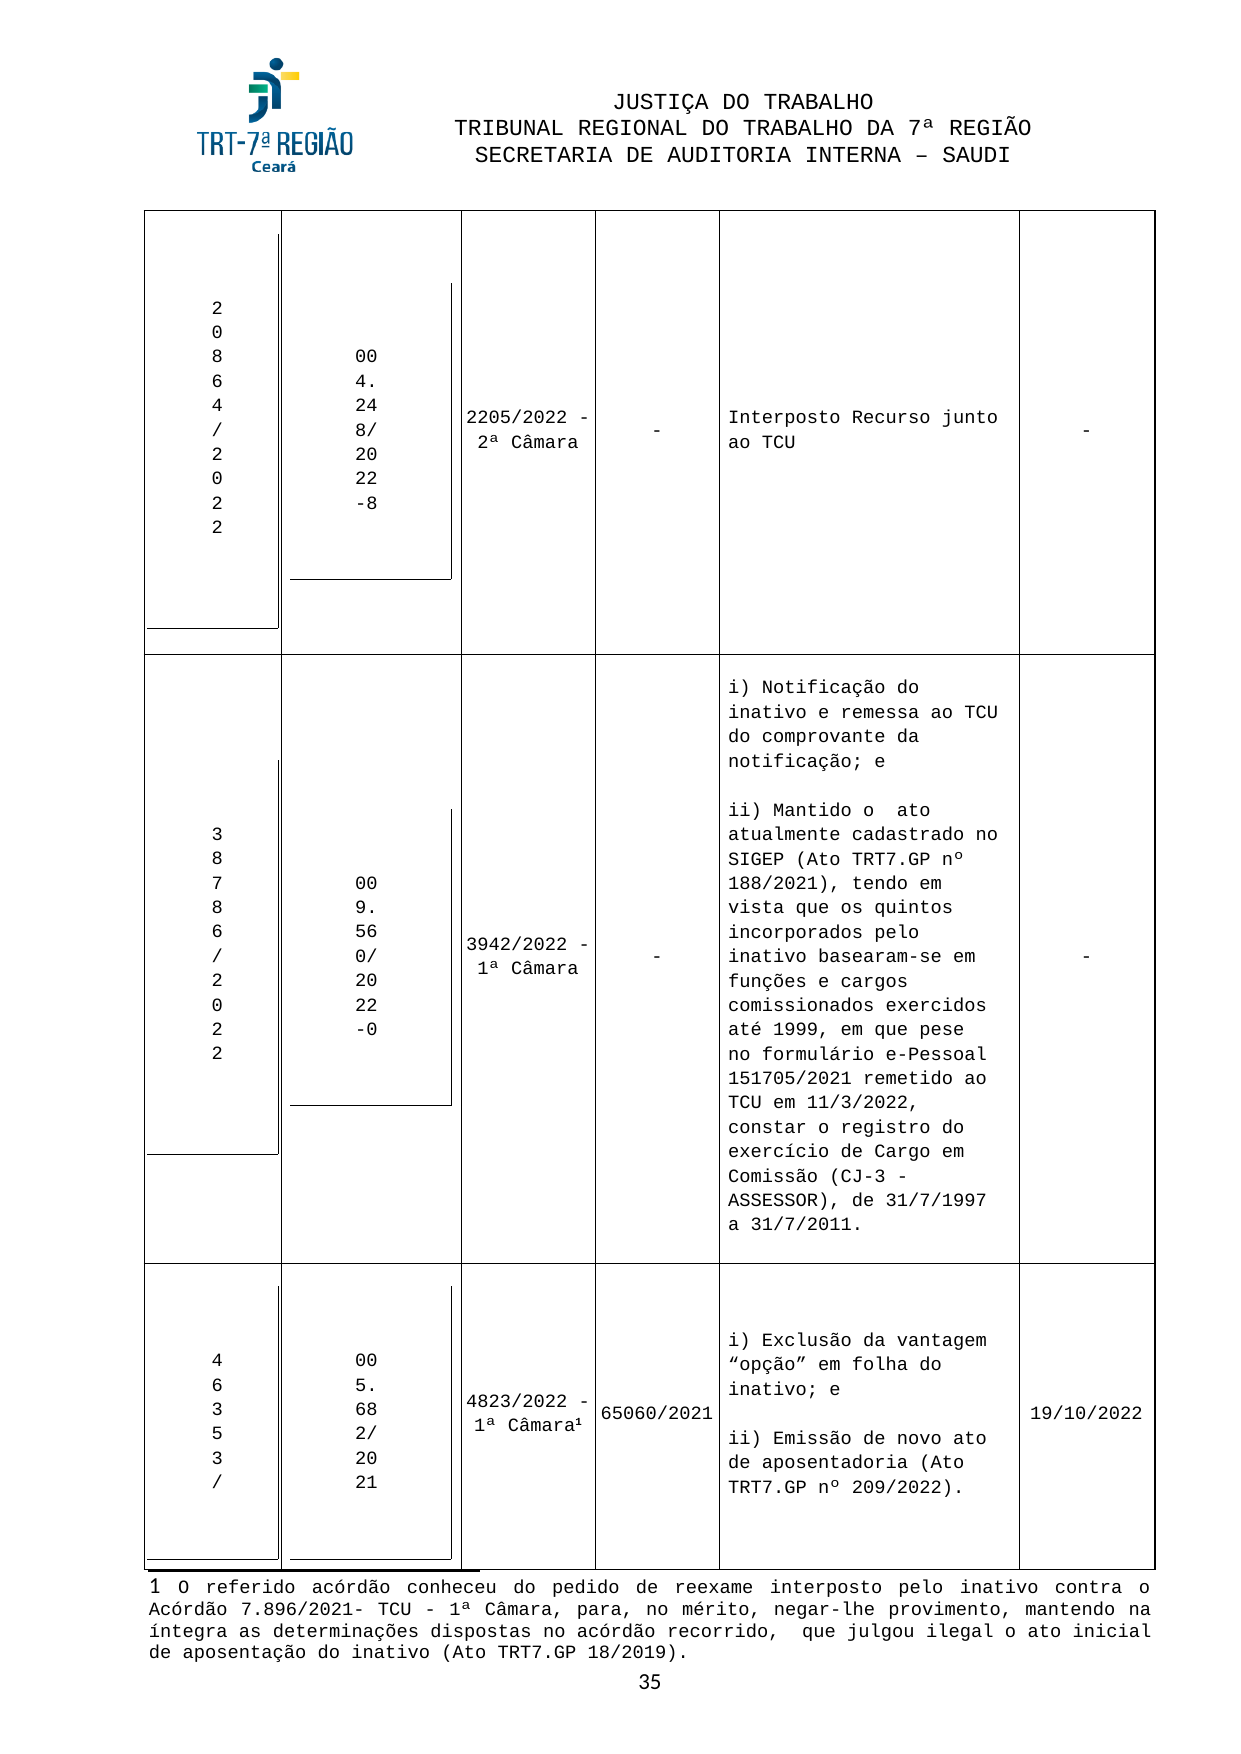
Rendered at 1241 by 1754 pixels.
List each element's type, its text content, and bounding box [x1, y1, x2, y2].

table_cell 4823/2022 - 1ª Câmara [462, 1264, 595, 1569]
table_cell - [596, 211, 719, 654]
table_cell Interposto Recurso junto ao TCU [720, 211, 1019, 654]
table_cell 009.560/2022-0 [282, 655, 461, 1262]
table_cell i) Notificação do inativo e remessa ao TCU do comprovante da notificação; e ii) Mantido o ato atualmente cadastrado no SIGEP (Ato TRT7.GP nº 188/2021), tendo em vista que os quintos incorporados pelo inativo basearam-se em funções e cargos comissionados exercidos até 1999, em que pese no formulário e-Pessoal 151705/2021 remetido ao TCU em 11/3/2022, constar o registro do exercício de Cargo em Comissão (CJ-3 - ASSESSOR), de 31/7/1997 a 31/7/2011. [720, 655, 1019, 1262]
table_cell 2205/2022 - 2ª Câmara [462, 211, 595, 654]
table_cell 46353/ [145, 1264, 281, 1569]
table_cell - [1020, 211, 1154, 654]
table_cell 19/10/2022 [1020, 1264, 1154, 1569]
table_cell 38786/2022 [145, 655, 281, 1262]
table_cell - [1020, 655, 1154, 1262]
table_cell - [596, 655, 719, 1262]
table_cell 004.248/2022-8 [282, 211, 461, 654]
table_cell 65060/2021 [596, 1264, 719, 1569]
table_cell i) Exclusão da vantagem “opção” em folha do inativo; e ii) Emissão de novo ato de aposentadoria (Ato TRT7.GP nº 209/2022). [720, 1264, 1019, 1569]
table_cell 3942/2022 - 1ª Câmara [462, 655, 595, 1262]
table_cell 005.682/2021- [282, 1264, 461, 1569]
table_cell 20864/2022 [145, 211, 281, 654]
